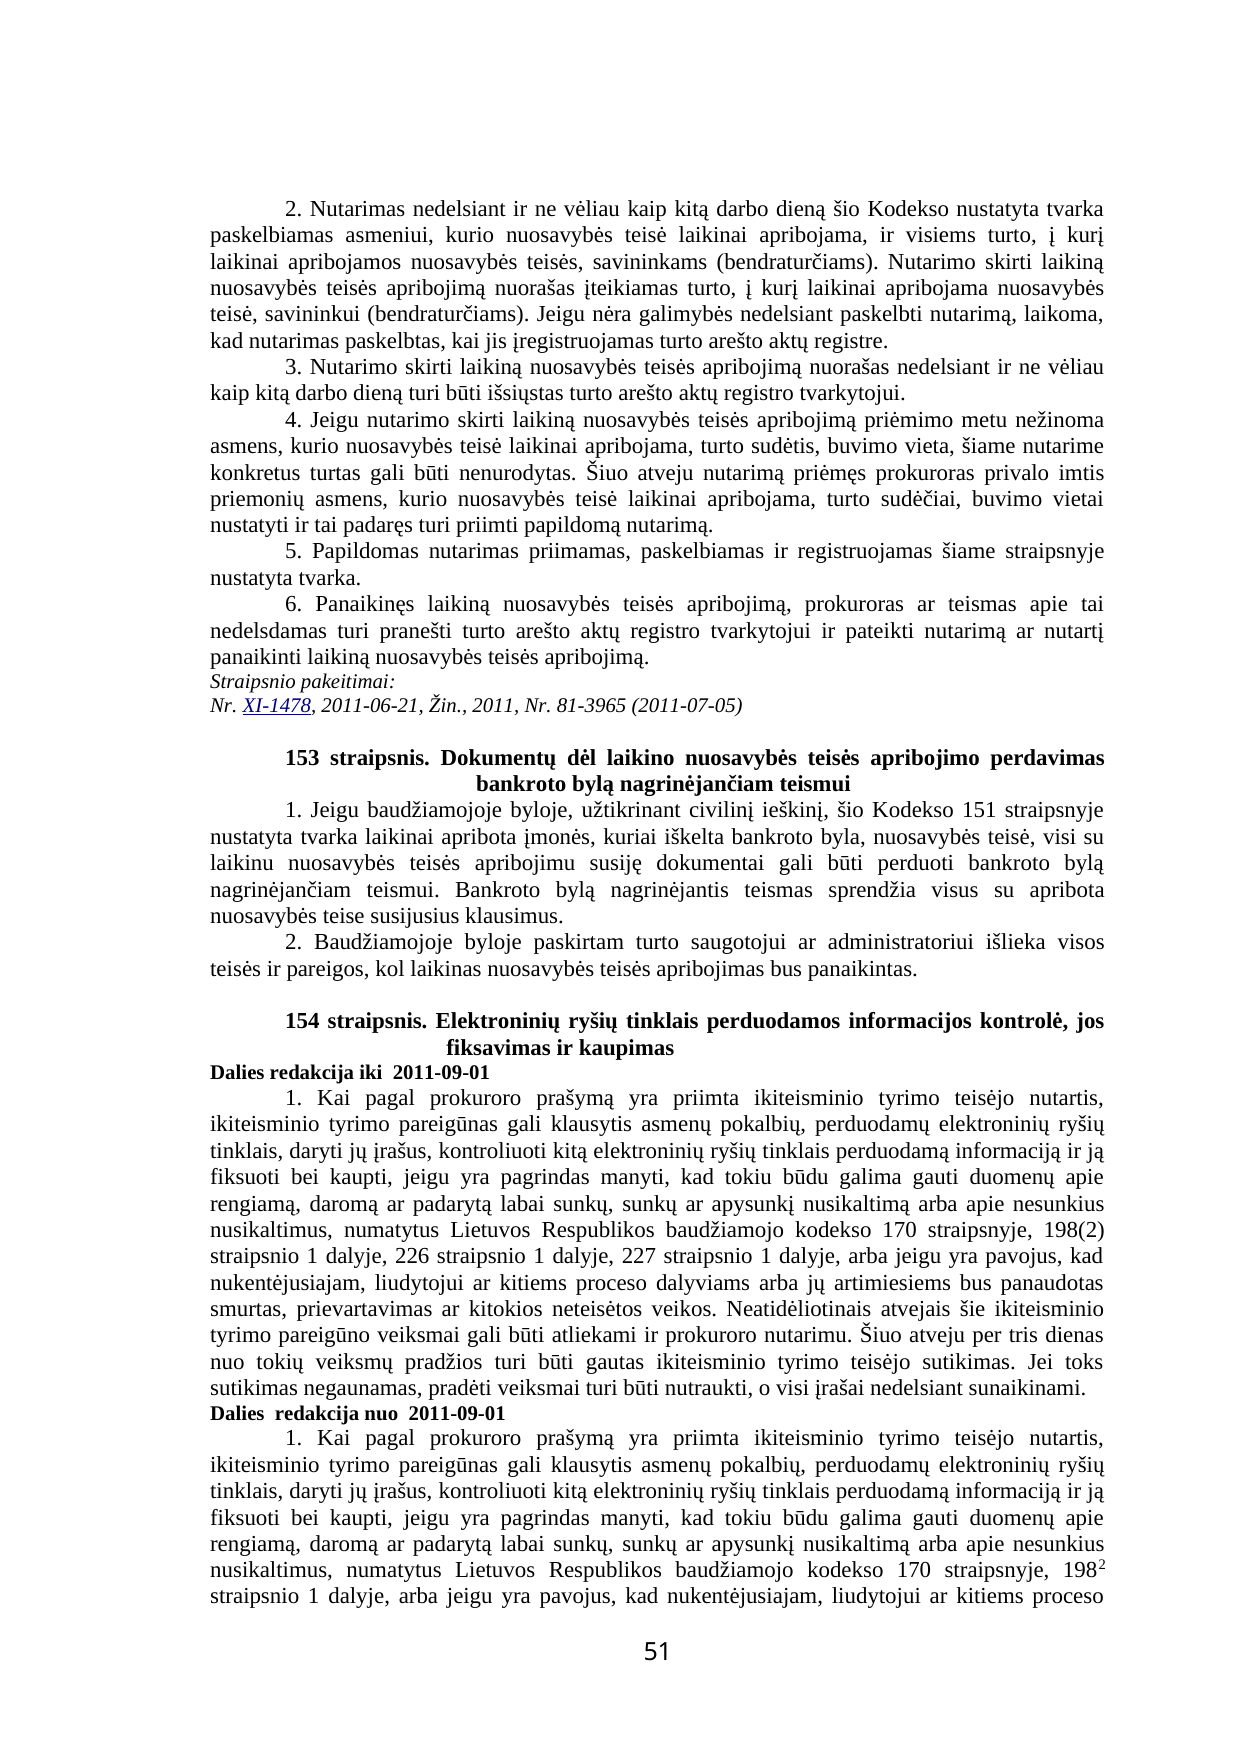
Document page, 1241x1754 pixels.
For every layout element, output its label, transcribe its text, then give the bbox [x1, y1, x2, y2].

text 4. Jeigu nutarimo skirti laikiną nuosavybės teisės apribojimą priėmimo metu nežinoma asmens, kurio nuosavybės teisė laikinai apribojama, turto sudėtis, buvimo vieta, šiame nutarime konkretus turtas gali būti nenurodytas. Šiuo atveju nutarimą priėmęs prokuroras privalo imtis priemonių asmens, kurio nuosavybės teisė laikinai apribojama, turto sudėčiai, buvimo vietai nustatyti ir tai padaręs turi priimti papildomą nutarimą. [210, 406, 1106, 538]
text Dalies redakcija nuo 2011-09-01 [210, 1400, 1106, 1424]
text Dalies redakcija iki 2011-09-01 [210, 1060, 1106, 1084]
text 2. Baudžiamojoje byloje paskirtam turto saugotojui ar administratoriui išlieka visos teisės ir pareigos, kol laikinas nuosavybės teisės apribojimas bus panaikintas. [210, 928, 1106, 981]
text 1. Kai pagal prokuroro prašymą yra priimta ikiteisminio tyrimo teisėjo nutartis, ikiteisminio tyrimo pareigūnas gali klausytis asmenų pokalbių, perduodamų elektroninių ryšių tinklais, daryti jų įrašus, kontroliuoti kitą elektroninių ryšių tinklais perduodamą informaciją ir ją fiksuoti bei kaupti, jeigu yra pagrindas manyti, kad tokiu būdu galima gauti duomenų apie rengiamą, daromą ar padarytą labai sunkų, sunkų ar apysunkį nusikaltimą arba apie nesunkius nusikaltimus, numatytus Lietuvos Respublikos baudžiamojo kodekso 170 straipsnyje, 1982 straipsnio 1 dalyje, arba jeigu yra pavojus, kad nukentėjusiajam, liudytojui ar kitiems proceso [210, 1424, 1106, 1609]
text 3. Nutarimo skirti laikiną nuosavybės teisės apribojimą nuorašas nedelsiant ir ne vėliau kaip kitą darbo dieną turi būti išsiųstas turto arešto aktų registro tvarkytojui. [210, 353, 1106, 406]
text Straipsnio pakeitimai: [210, 669, 1106, 693]
text 154 straipsnis. Elektroninių ryšių tinklais perduodamos informacijos kontrolė, jos fiksavimas ir kaupimas [285, 1007, 1106, 1060]
text Nr. XI-1478, 2011-06-21, Žin., 2011, Nr. 81-3965 (2011-07-05) [210, 693, 1106, 717]
text 1. Kai pagal prokuroro prašymą yra priimta ikiteisminio tyrimo teisėjo nutartis, ikiteisminio tyrimo pareigūnas gali klausytis asmenų pokalbių, perduodamų elektroninių ryšių tinklais, daryti jų įrašus, kontroliuoti kitą elektroninių ryšių tinklais perduodamą informaciją ir ją fiksuoti bei kaupti, jeigu yra pagrindas manyti, kad tokiu būdu galima gauti duomenų apie rengiamą, daromą ar padarytą labai sunkų, sunkų ar apysunkį nusikaltimą arba apie nesunkius nusikaltimus, numatytus Lietuvos Respublikos baudžiamojo kodekso 170 straipsnyje, 198(2) straipsnio 1 dalyje, 226 straipsnio 1 dalyje, 227 straipsnio 1 dalyje, arba jeigu yra pavojus, kad nukentėjusiajam, liudytojui ar kitiems proceso dalyviams arba jų artimiesiems bus panaudotas smurtas, prievartavimas ar kitokios neteisėtos veikos. Neatidėliotinais atvejais šie ikiteisminio tyrimo pareigūno veiksmai gali būti atliekami ir prokuroro nutarimu. Šiuo atveju per tris dienas nuo tokių veiksmų pradžios turi būti gautas ikiteisminio tyrimo teisėjo sutikimas. Jei toks sutikimas negaunamas, pradėti veiksmai turi būti nutraukti, o visi įrašai nedelsiant sunaikinami. [210, 1084, 1106, 1400]
text 1. Jeigu baudžiamojoje byloje, užtikrinant civilinį ieškinį, šio Kodekso 151 straipsnyje nustatyta tvarka laikinai apribota įmonės, kuriai iškelta bankroto byla, nuosavybės teisė, visi su laikinu nuosavybės teisės apribojimu susiję dokumentai gali būti perduoti bankroto bylą nagrinėjančiam teismui. Bankroto bylą nagrinėjantis teismas sprendžia visus su apribota nuosavybės teise susijusius klausimus. [210, 797, 1106, 928]
text 6. Panaikinęs laikiną nuosavybės teisės apribojimą, prokuroras ar teismas apie tai nedelsdamas turi pranešti turto arešto aktų registro tvarkytojui ir pateikti nutarimą ar nutartį panaikinti laikiną nuosavybės teisės apribojimą. [210, 590, 1106, 669]
text 2. Nutarimas nedelsiant ir ne vėliau kaip kitą darbo dieną šio Kodekso nustatyta tvarka paskelbiamas asmeniui, kurio nuosavybės teisė laikinai apribojama, ir visiems turto, į kurį laikinai apribojamos nuosavybės teisės, savininkams (bendraturčiams). Nutarimo skirti laikiną nuosavybės teisės apribojimą nuorašas įteikiamas turto, į kurį laikinai apribojama nuosavybės teisė, savininkui (bendraturčiams). Jeigu nėra galimybės nedelsiant paskelbti nutarimą, laikoma, kad nutarimas paskelbtas, kai jis įregistruojamas turto arešto aktų registre. [210, 195, 1106, 353]
text 5. Papildomas nutarimas priimamas, paskelbiamas ir registruojamas šiame straipsnyje nustatyta tvarka. [210, 538, 1106, 590]
text 153 straipsnis. Dokumentų dėl laikino nuosavybės teisės apribojimo perdavimas bankroto bylą nagrinėjančiam teismui [285, 744, 1106, 797]
